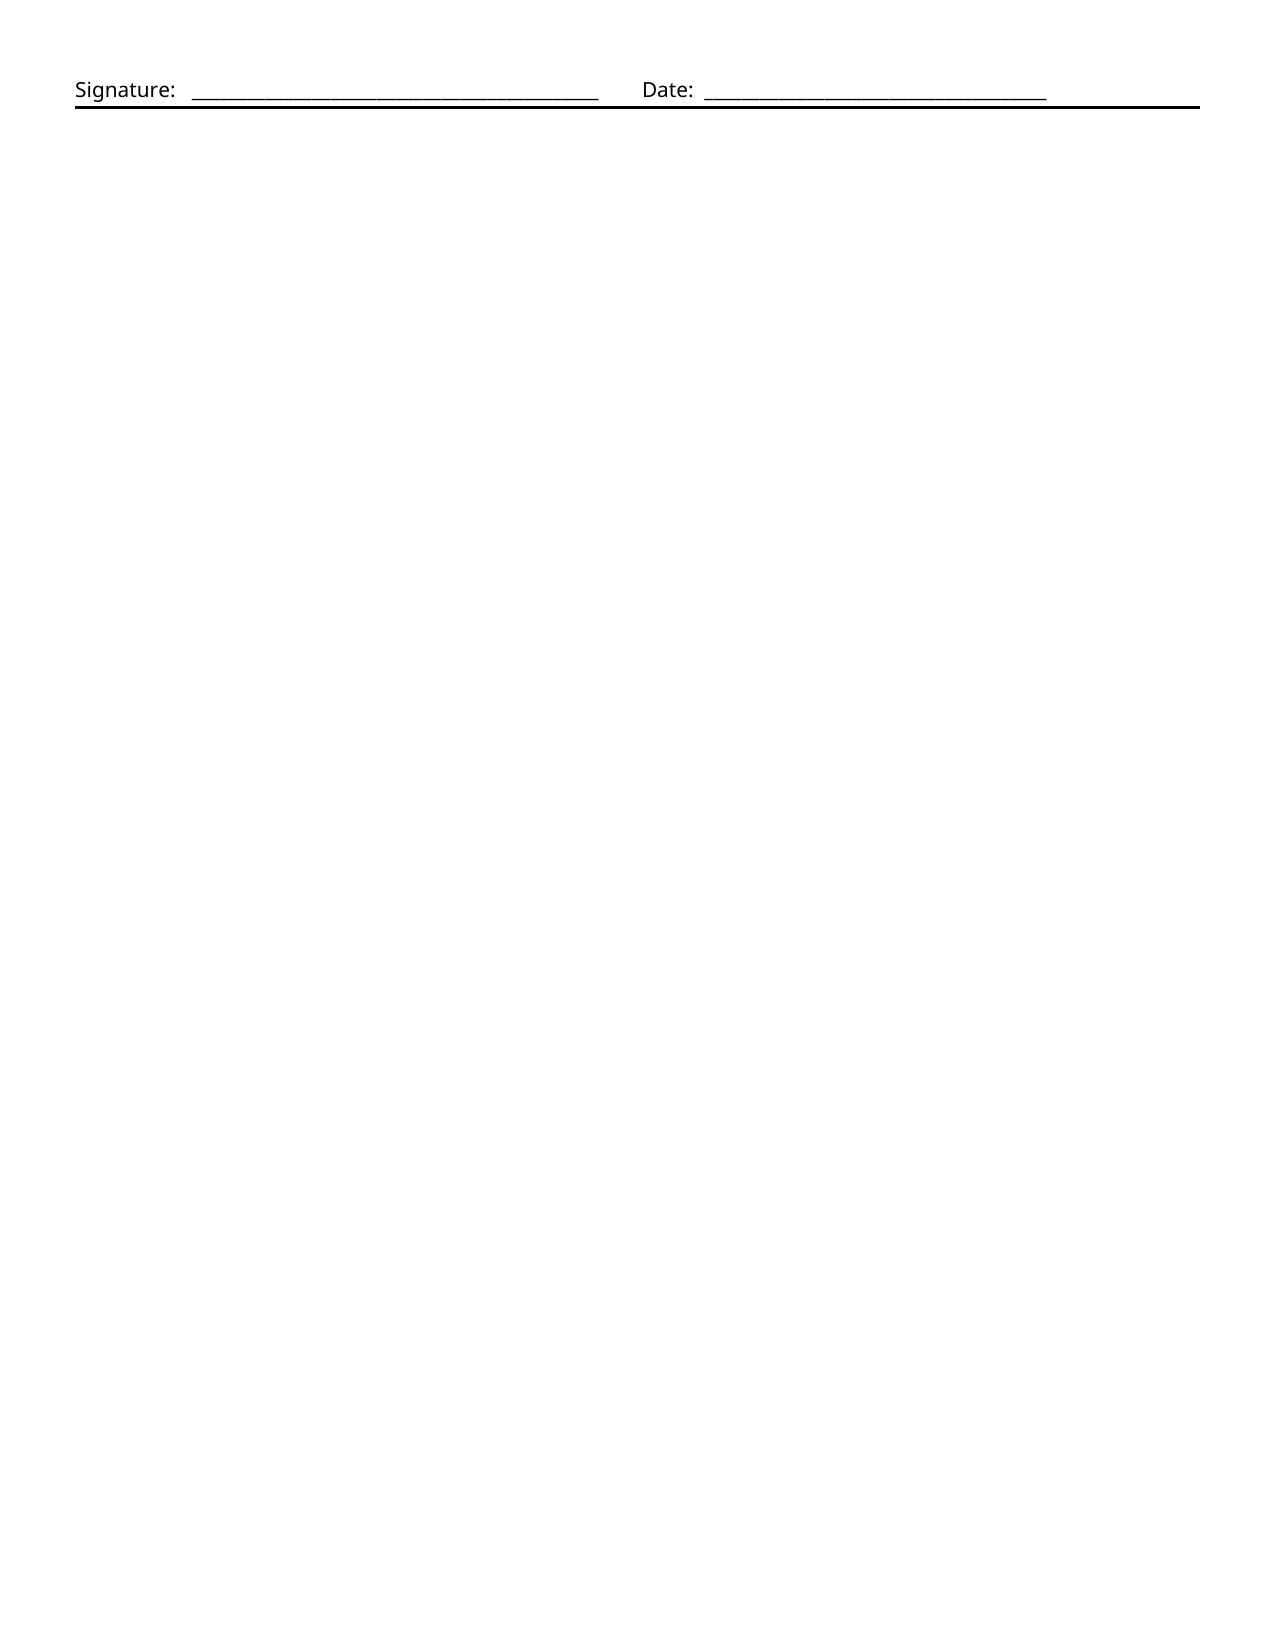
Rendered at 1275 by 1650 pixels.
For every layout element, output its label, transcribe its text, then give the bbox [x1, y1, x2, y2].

text Signature: ____________________________________________ Date: _____________________________________ [75, 75, 1200, 106]
